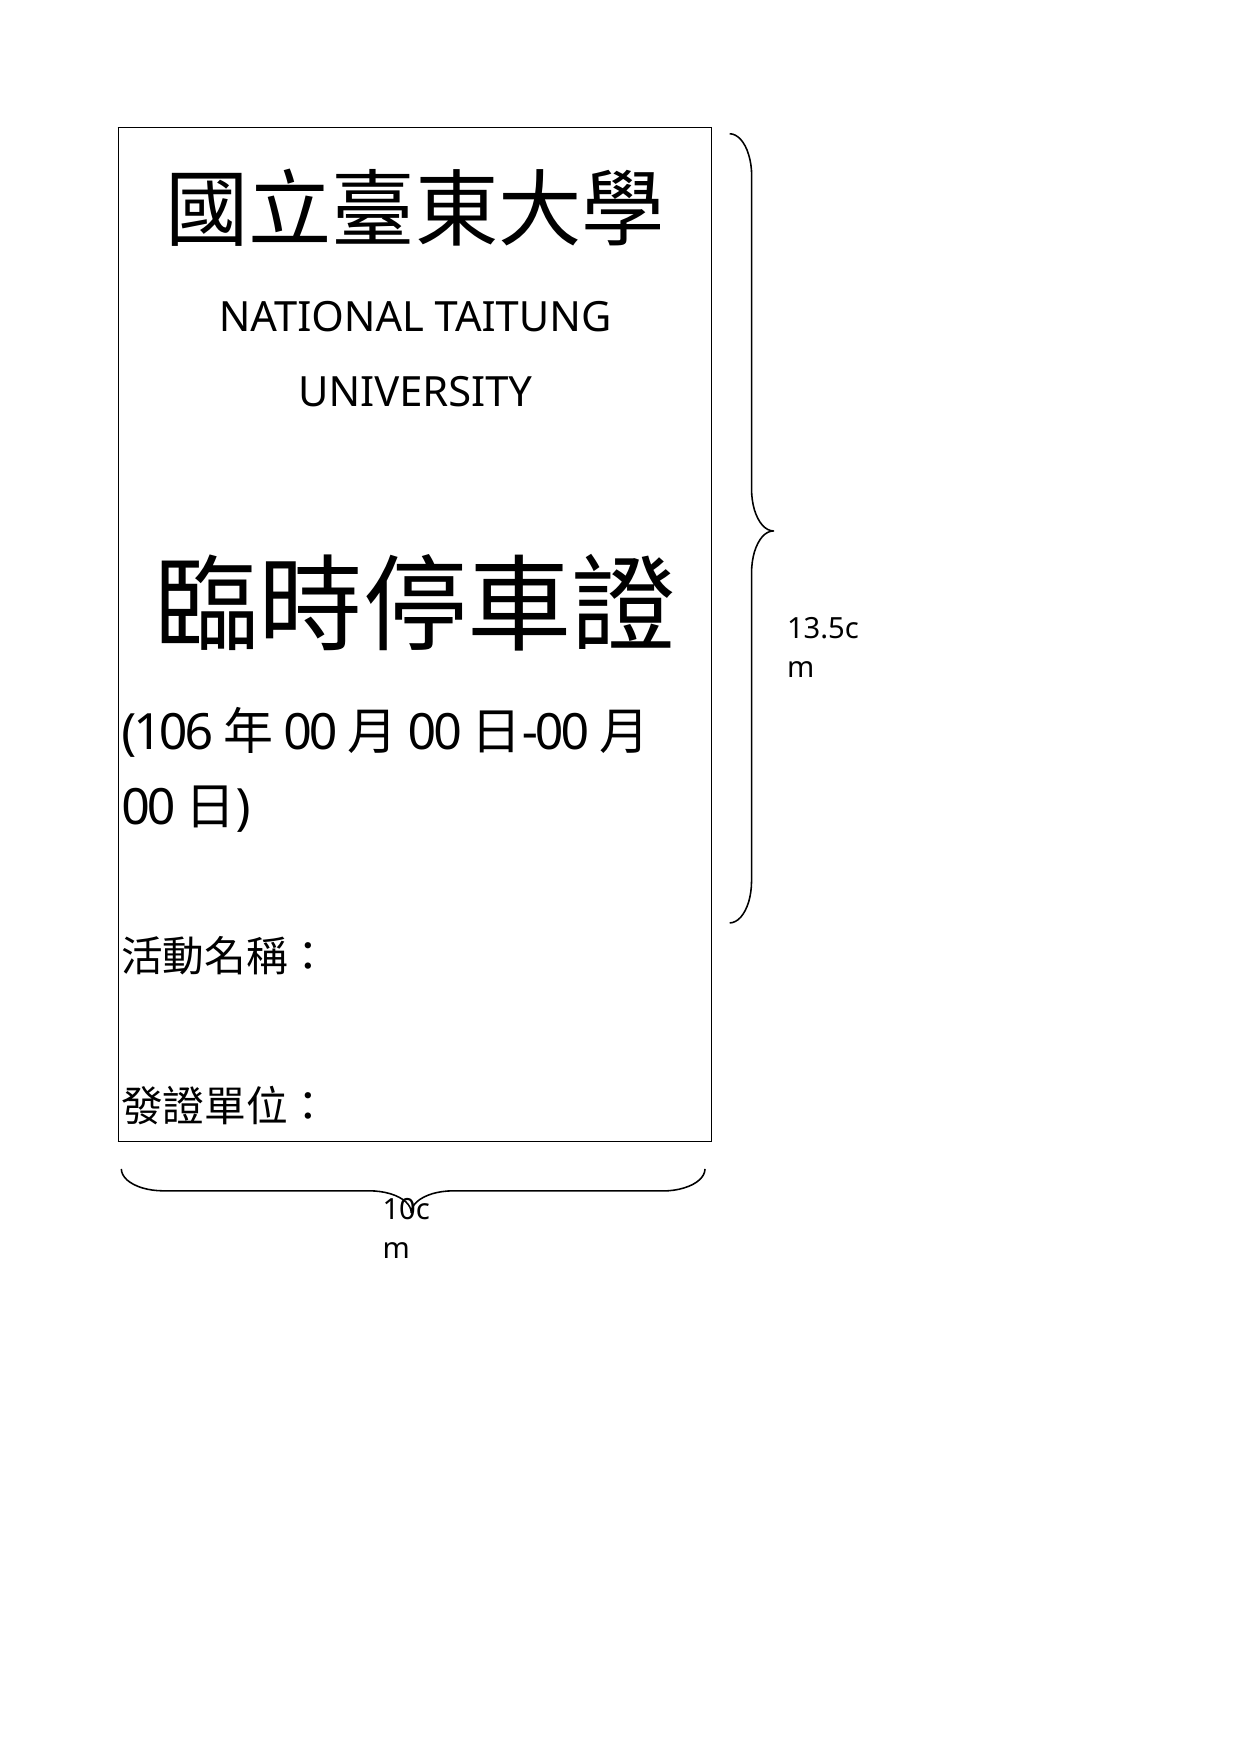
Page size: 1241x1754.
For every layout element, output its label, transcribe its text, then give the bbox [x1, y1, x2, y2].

text 10cm [382, 1188, 445, 1267]
table_header 國立臺東大學 NATIONAL TAITUNG UNIVERSITY 臨時停車證 (106年00月00日-00月00日) 活動名稱： 發證單位： [119, 128, 711, 1141]
